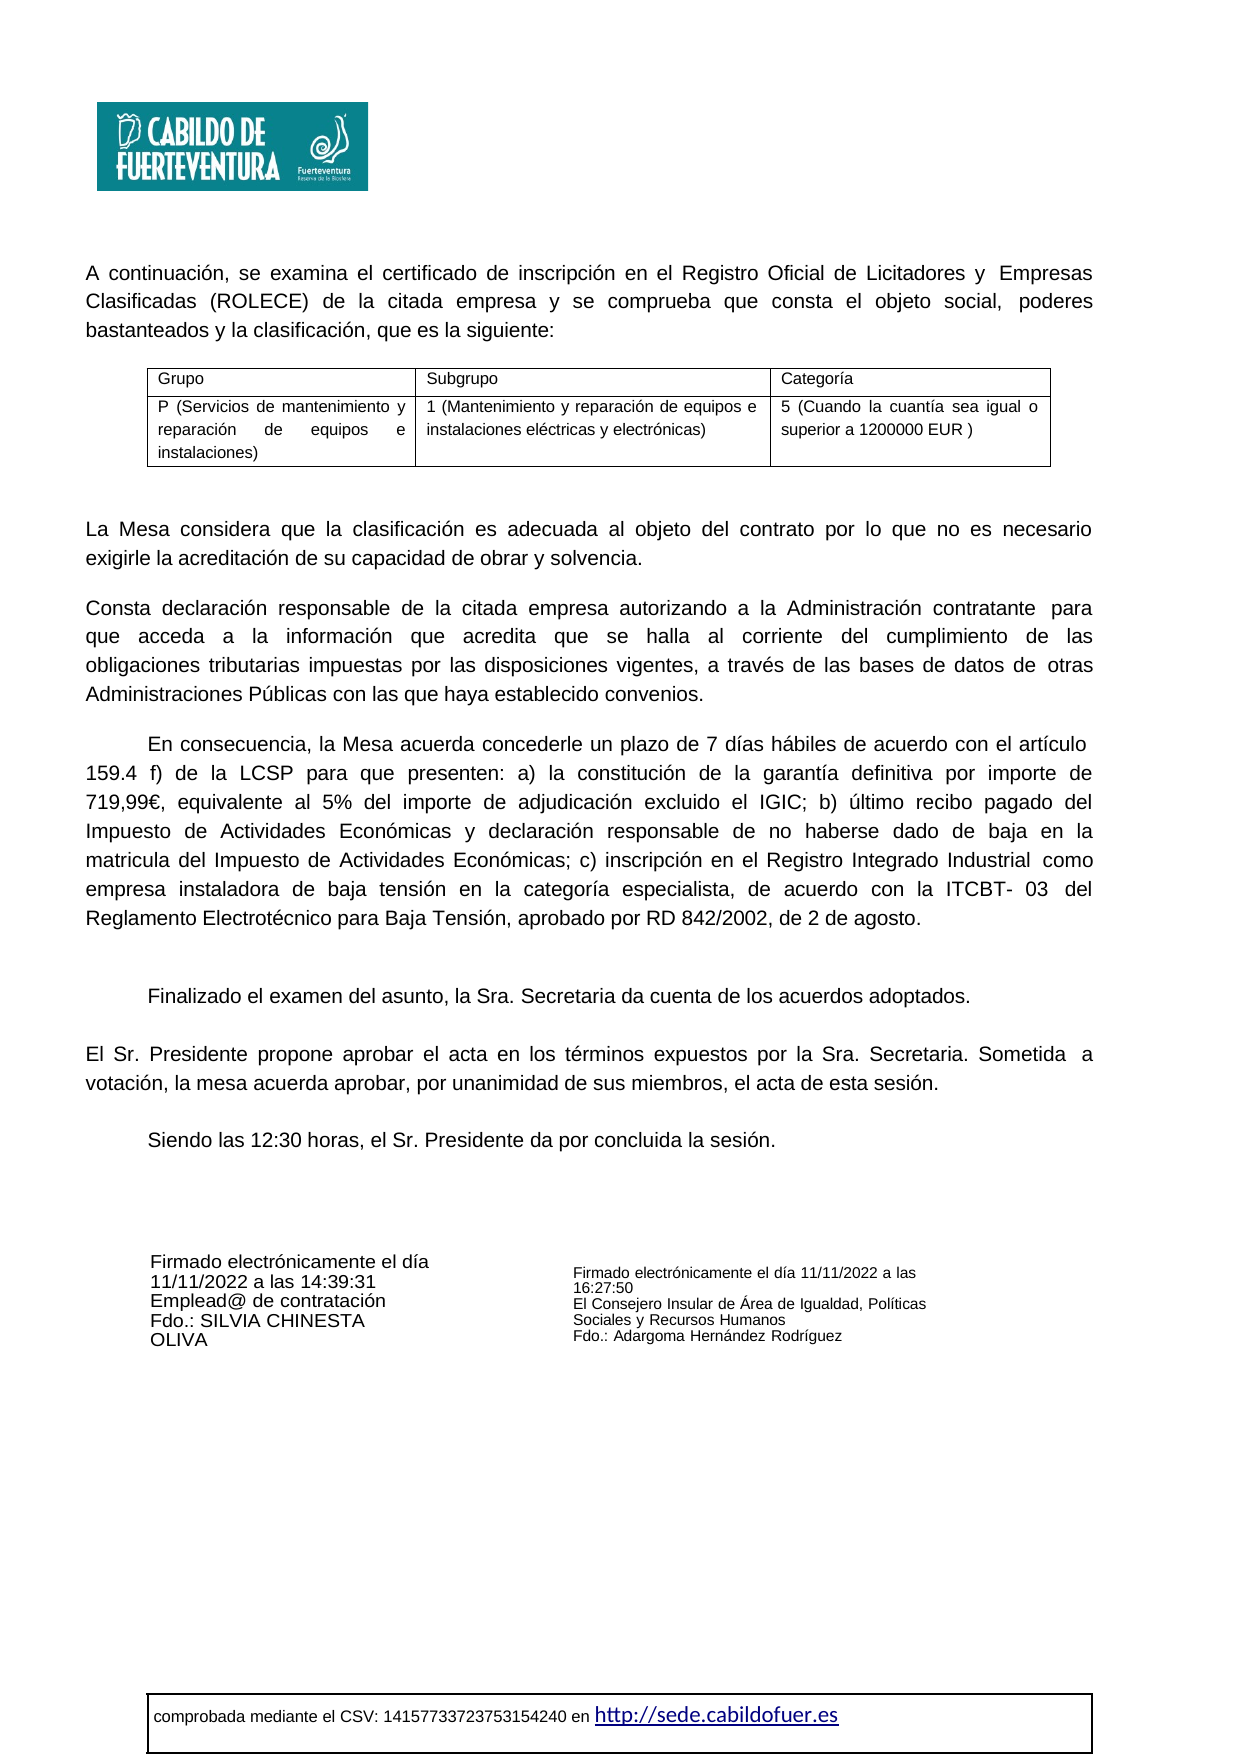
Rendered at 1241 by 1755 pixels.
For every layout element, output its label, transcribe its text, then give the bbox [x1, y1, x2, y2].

text En consecuencia, la Mesa acuerda concederle un plazo de 7 días hábiles de acuerdo con el artículo [147, 732, 1107, 756]
table_header Grupo [148, 369, 415, 396]
text Emplead@ de contratación Fdo.: SILVIA CHINESTA OLIVA [150, 1292, 428, 1350]
text A continuación, se examina el certificado de inscripción en el Registro Oficial de Licitadores y Empresas Clasificadas (ROLECE) de la citada empresa y se comprueba que consta el objeto social, poderes bastanteados y la clasificación, que es la siguiente: [85, 260, 1093, 342]
text Firmado electrónicamente el día 11/11/2022 a las 14:39:31 [150, 1253, 429, 1292]
text Siendo las 12:30 horas, el Sr. Presidente da por concluida la sesión. [147, 1128, 1107, 1152]
table_cell P (Servicios de mantenimiento y reparación de equipos e instalaciones) [148, 397, 415, 466]
table_cell 1 (Mantenimiento y reparación de equipos e instalaciones eléctricas y electrónicas) [416, 397, 770, 466]
text Finalizado el examen del asunto, la Sra. Secretaria da cuenta de los acuerdos adoptados. [147, 984, 1107, 1008]
text Firmado electrónicamente el día 11/11/2022 a las 16:27:50 [573, 1266, 973, 1297]
text Consta declaración responsable de la citada empresa autorizando a la Administración contratante para que acceda a la información que acredita que se halla al corriente del cumplimiento de las obligaciones tributarias impuestas por las disposiciones vigentes, a través de las bases de datos de otras Administraciones Públicas con las que haya establecido convenios. [85, 595, 1093, 706]
text El Consejero Insular de Área de Igualdad, Políticas Sociales y Recursos Humanos [573, 1297, 973, 1329]
table_header Categoría [771, 369, 1050, 396]
text Fdo.: Adargoma Hernández Rodríguez [573, 1329, 1107, 1345]
text 159.4 f) de la LCSP para que presenten: a) la constitución de la garantía definitiva por importe de 719,99€, equivalente al 5% del importe de adjudicación excluido el IGIC; b) último recibo pagado del Impuesto de Actividades Económicas y declaración responsable de no haberse dado de baja en la matricula del Impuesto de Actividades Económicas; c) inscripción en el Registro Integrado Industrial como empresa instaladora de baja tensión en la categoría especialista, de acuerdo con la ITCBT- 03 del Reglamento Electrotécnico para Baja Tensión, aprobado por RD 842/2002, de 2 de agosto. [85, 761, 1093, 929]
table_header Subgrupo [416, 369, 770, 396]
table_cell 5 (Cuando la cuantía sea igual o superior a 1200000 EUR ) [771, 397, 1050, 466]
text La Mesa considera que la clasificación es adecuada al objeto del contrato por lo que no es necesario exigirle la acreditación de su capacidad de obrar y solvencia. [85, 517, 1093, 569]
text El Sr. Presidente propone aprobar el acta en los términos expuestos por la Sra. Secretaria. Sometida a votación, la mesa acuerda aprobar, por unanimidad de sus miembros, el acta de esta sesión. [85, 1042, 1093, 1094]
